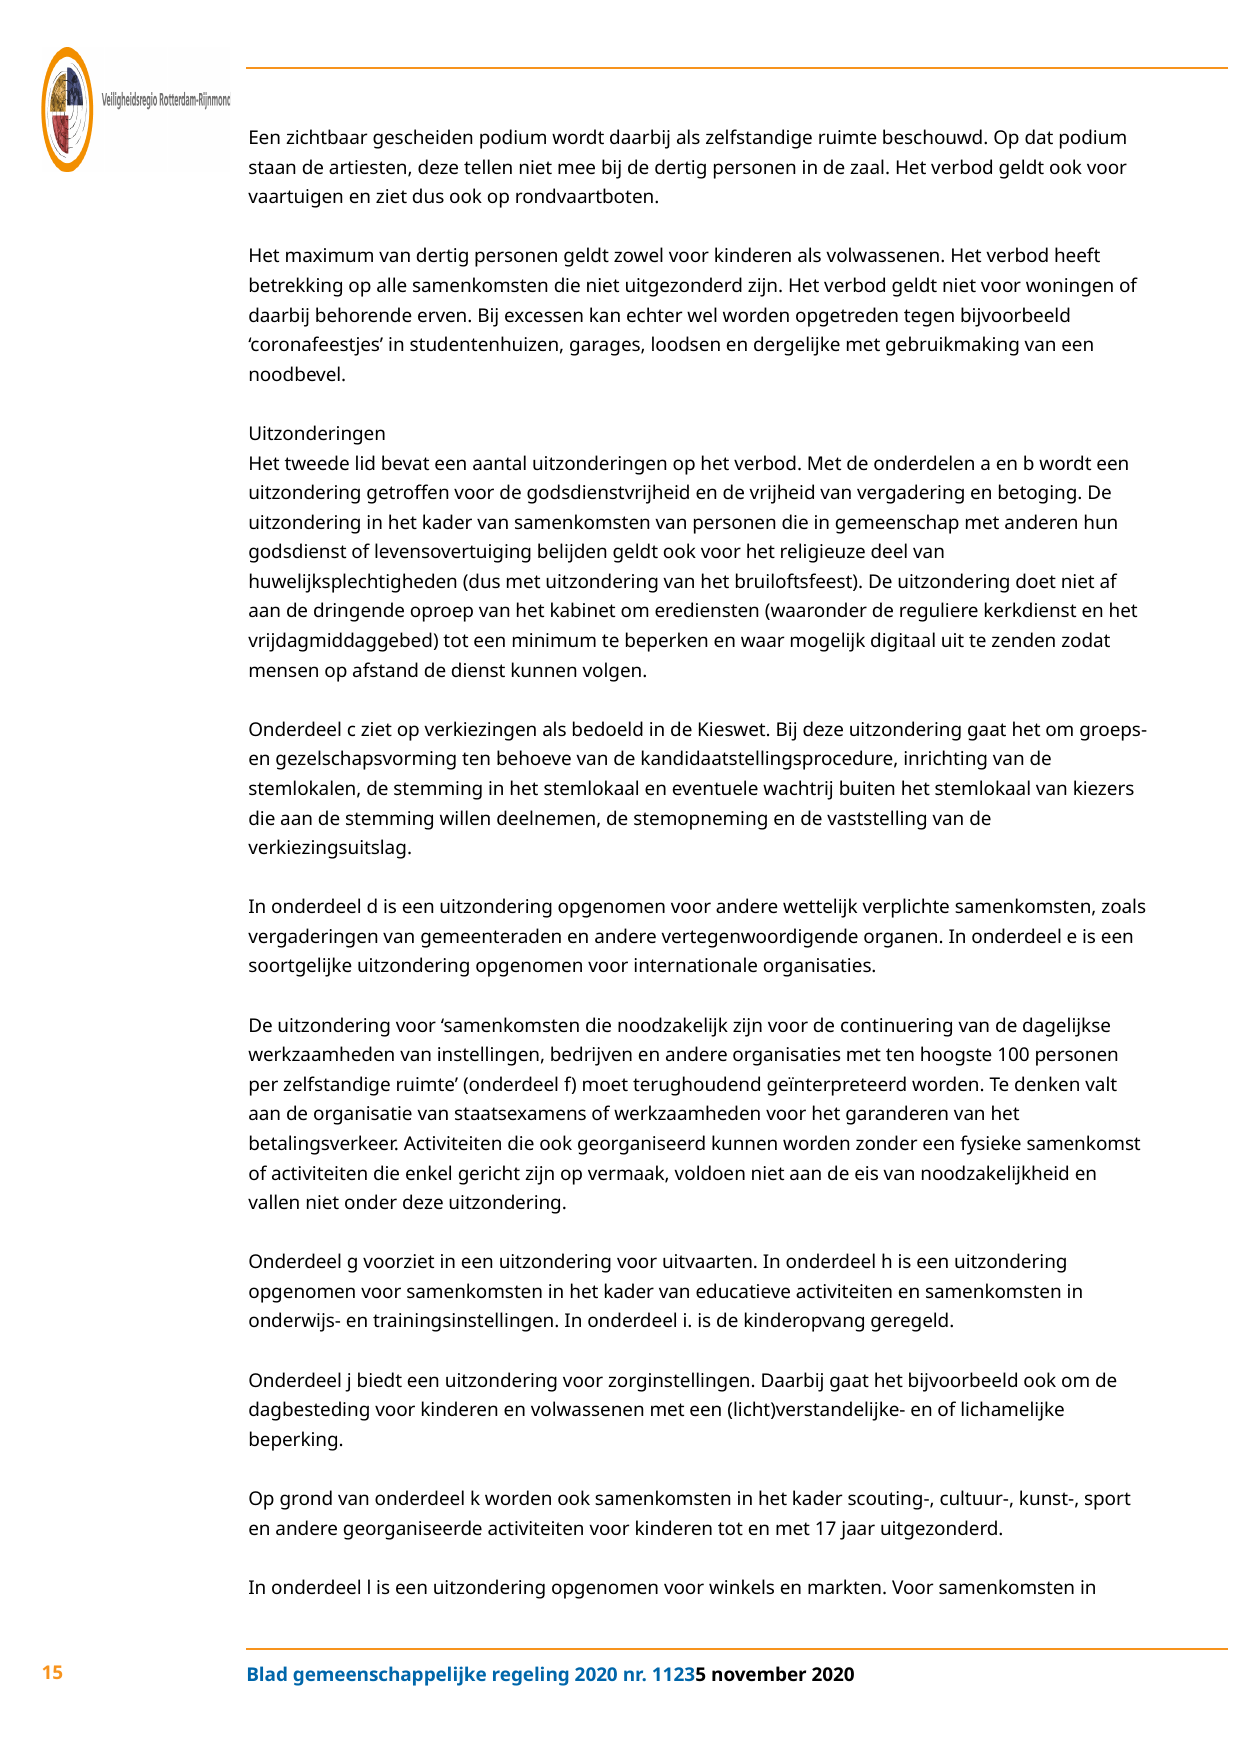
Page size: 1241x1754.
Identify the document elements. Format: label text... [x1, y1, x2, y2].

text Een zichtbaar gescheiden podium wordt daarbij als zelfstandige ruimte beschouwd. Op dat podium staan de artiesten, deze tellen niet mee bij de dertig personen in de zaal. Het verbod geldt ook voor vaartuigen en ziet dus ook op rondvaartboten. [248, 124, 1152, 209]
text Het maximum van dertig personen geldt zowel voor kinderen als volwassenen. Het verbod heeft betrekking op alle samenkomsten die niet uitgezonderd zijn. Het verbod geldt niet voor woningen of daarbij behorende erven. Bij excessen kan echter wel worden opgetreden tegen bijvoorbeeld ‘coronafeestjes’ in studentenhuizen, garages, loodsen en dergelijke met gebruikmaking van een noodbevel. [248, 243, 1152, 387]
text Uitzonderingen [248, 420, 1152, 446]
text Op grond van onderdeel k worden ook samenkomsten in het kader scouting-, cultuur-, kunst-, sport en andere georganiseerde activiteiten voor kinderen tot en met 17 jaar uitgezonderd. [248, 1485, 1152, 1541]
text Onderdeel g voorziet in een uitzondering voor uitvaarten. In onderdeel h is een uitzondering opgenomen voor samenkomsten in het kader van educatieve activiteiten en samenkomsten in onderwijs- en trainingsinstellingen. In onderdeel i. is de kinderopvang geregeld. [248, 1248, 1152, 1333]
text In onderdeel l is een uitzondering opgenomen voor winkels en markten. Voor samenkomsten in [248, 1574, 1152, 1600]
text Onderdeel j biedt een uitzondering voor zorginstellingen. Daarbij gaat het bijvoorbeeld ook om de dagbesteding voor kinderen en volwassenen met een (licht)verstandelijke- en of lichamelijke beperking. [248, 1367, 1152, 1452]
picture [41, 47, 231, 172]
text Onderdeel c ziet op verkiezingen als bedoeld in de Kieswet. Bij deze uitzondering gaat het om groeps- en gezelschapsvorming ten behoeve van de kandidaatstellingsprocedure, inrichting van de stemlokalen, de stemming in het stemlokaal en eventuele wachtrij buiten het stemlokaal van kiezers die aan de stemming willen deelnemen, de stemopneming en de vaststelling van de verkiezingsuitslag. [248, 716, 1152, 860]
text Het tweede lid bevat een aantal uitzonderingen op het verbod. Met de onderdelen a en b wordt een uitzondering getroffen voor de godsdienstvrijheid en de vrijheid van vergadering en betoging. De uitzondering in het kader van samenkomsten van personen die in gemeenschap met anderen hun godsdienst of levensovertuiging belijden geldt ook voor het religieuze deel van huwelijksplechtigheden (dus met uitzondering van het bruiloftsfeest). De uitzondering doet niet af aan de dringende oproep van het kabinet om erediensten (waaronder de reguliere kerkdienst en het vrijdagmiddaggebed) tot een minimum te beperken en waar mogelijk digitaal uit te zenden zodat mensen op afstand de dienst kunnen volgen. [248, 450, 1152, 683]
text In onderdeel d is een uitzondering opgenomen voor andere wettelijk verplichte samenkomsten, zoals vergaderingen van gemeenteraden en andere vertegenwoordigende organen. In onderdeel e is een soortgelijke uitzondering opgenomen voor internationale organisaties. [248, 893, 1152, 978]
text De uitzondering voor ‘samenkomsten die noodzakelijk zijn voor de continuering van de dagelijkse werkzaamheden van instellingen, bedrijven en andere organisaties met ten hoogste 100 personen per zelfstandige ruimte’ (onderdeel f) moet terughoudend geïnterpreteerd worden. Te denken valt aan de organisatie van staatsexamens of werkzaamheden voor het garanderen van het betalingsverkeer. Activiteiten die ook georganiseerd kunnen worden zonder een fysieke samenkomst of activiteiten die enkel gericht zijn op vermaak, voldoen niet aan de eis van noodzakelijkheid en vallen niet onder deze uitzondering. [248, 1012, 1152, 1215]
